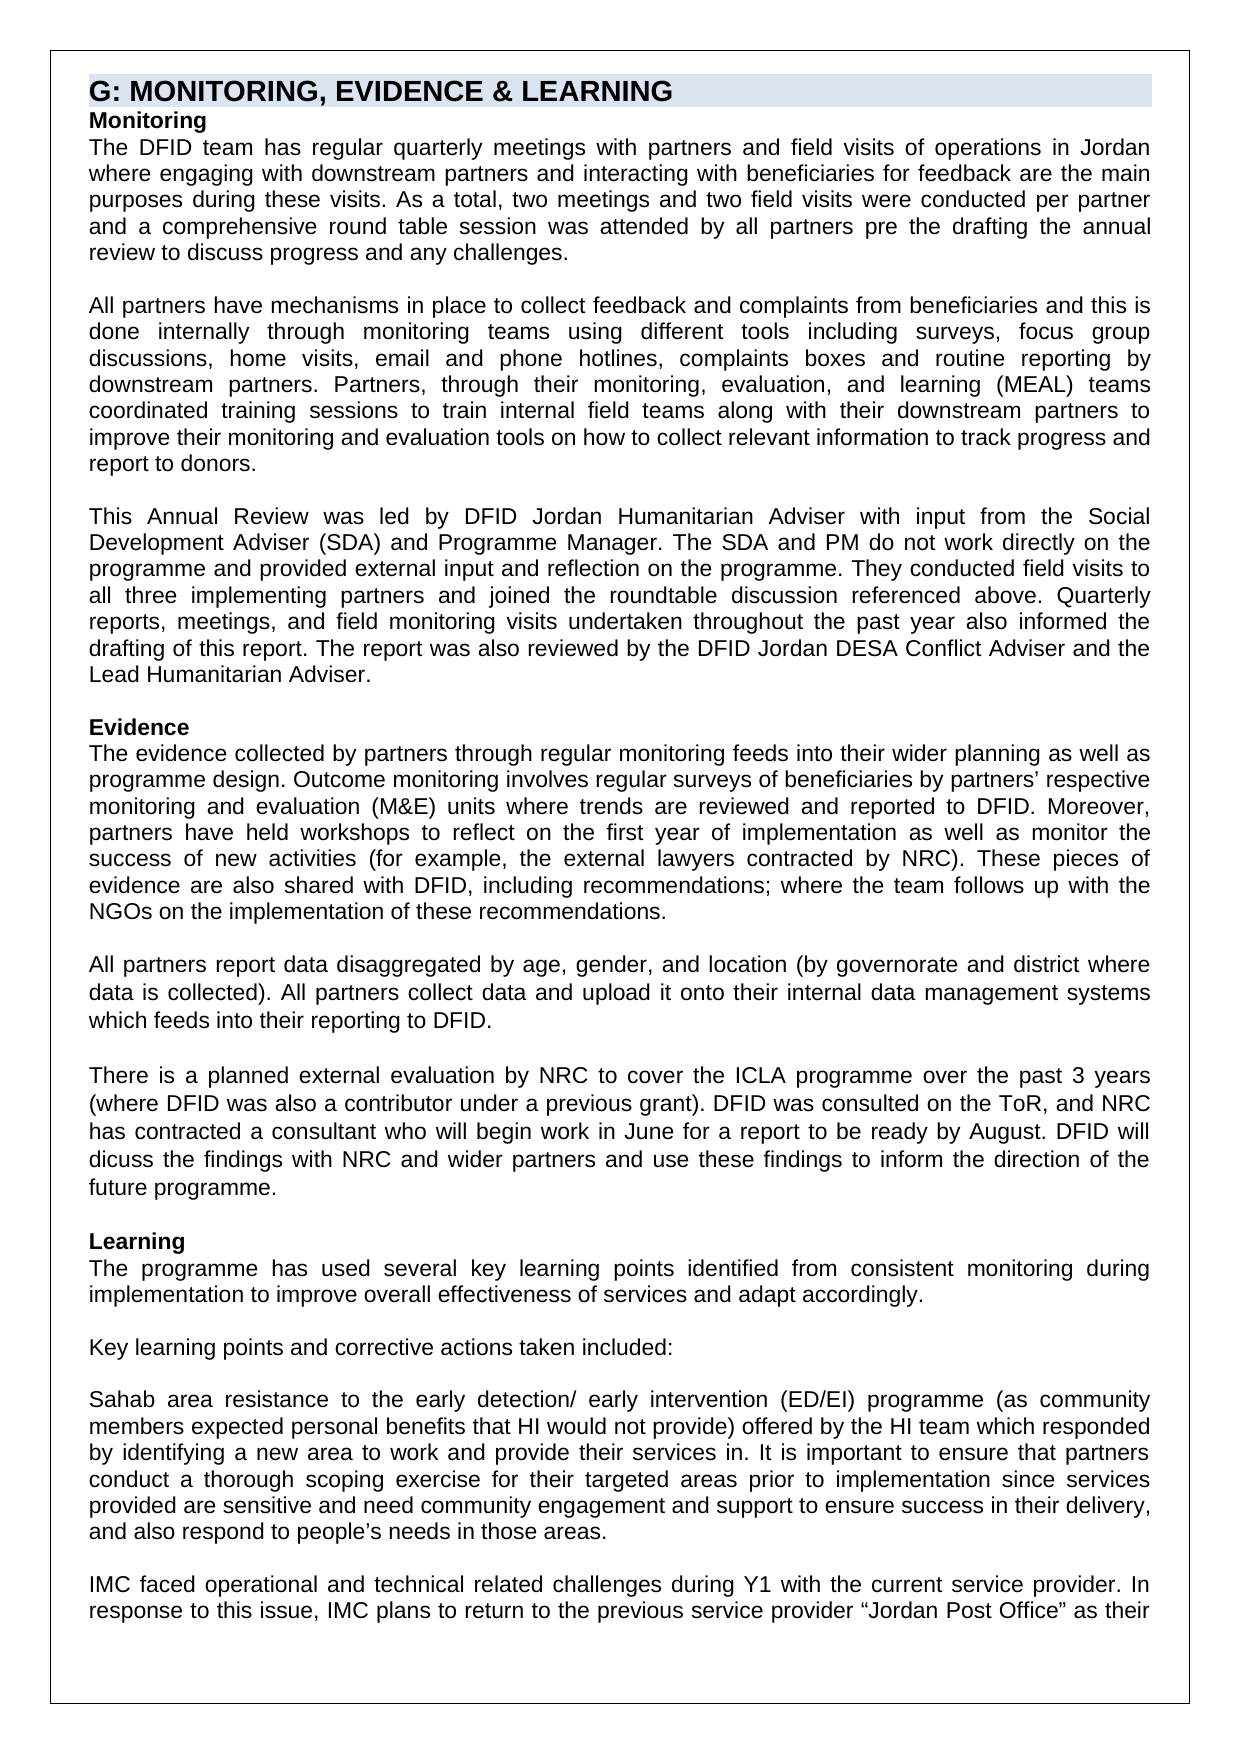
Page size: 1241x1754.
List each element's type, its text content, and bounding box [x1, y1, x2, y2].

text Learning [89, 1228, 1152, 1255]
text All partners have mechanisms in place to collect feedback and complaints from beneficiaries and this is done internally through monitoring teams using different tools including surveys, focus group discussions, home visits, email and phone hotlines, complaints boxes and routine reporting by downstream partners. Partners, through their monitoring, evaluation, and learning (MEAL) teams coordinated training sessions to train internal field teams along with their downstream partners to improve their monitoring and evaluation tools on how to collect relevant information to track progress and report to donors. [89, 292, 1152, 476]
text The evidence collected by partners through regular monitoring feeds into their wider planning as well as programme design. Outcome monitoring involves regular surveys of beneficiaries by partners’ respective monitoring and evaluation (M&E) units where trends are reviewed and reported to DFID. Moreover, partners have held workshops to reflect on the first year of implementation as well as monitor the success of new activities (for example, the external lawyers contracted by NRC). These pieces of evidence are also shared with DFID, including recommendations; where the team follows up with the NGOs on the implementation of these recommendations. [89, 740, 1152, 924]
text The DFID team has regular quarterly meetings with partners and field visits of operations in Jordan where engaging with downstream partners and interacting with beneficiaries for feedback are the main purposes during these visits. As a total, two meetings and two field visits were conducted per partner and a comprehensive round table session was attended by all partners pre the drafting the annual review to discuss progress and any challenges. [89, 134, 1152, 266]
text There is a planned external evaluation by NRC to cover the ICLA programme over the past 3 years (where DFID was also a contributor under a previous grant). DFID was consulted on the ToR, and NRC has contracted a consultant who will begin work in June for a report to be ready by August. DFID will dicuss the findings with NRC and wider partners and use these findings to inform the direction of the future programme. [89, 1062, 1152, 1200]
text This Annual Review was led by DFID Jordan Humanitarian Adviser with input from the Social Development Adviser (SDA) and Programme Manager. The SDA and PM do not work directly on the programme and provided external input and reflection on the programme. They conducted field visits to all three implementing partners and joined the roundtable discussion referenced above. Quarterly reports, meetings, and field monitoring visits undertaken throughout the past year also informed the drafting of this report. The report was also reviewed by the DFID Jordan DESA Conflict Adviser and the Lead Humanitarian Adviser. [89, 503, 1152, 687]
text Sahab area resistance to the early detection/ early intervention (ED/EI) programme (as community members expected personal benefits that HI would not provide) offered by the HI team which responded by identifying a new area to work and provide their services in. It is important to ensure that partners conduct a thorough scoping exercise for their targeted areas prior to implementation since services provided are sensitive and need community engagement and support to ensure success in their delivery, and also respond to people’s needs in those areas. [89, 1386, 1152, 1544]
text IMC faced operational and technical related challenges during Y1 with the current service provider. In response to this issue, IMC plans to return to the previous service provider “Jordan Post Office” as their [89, 1571, 1152, 1624]
text The programme has used several key learning points identified from consistent monitoring during implementation to improve overall effectiveness of services and adapt accordingly. [89, 1255, 1152, 1307]
text G: MONITORING, EVIDENCE & LEARNING [89, 74, 1152, 107]
text Evidence [89, 713, 1152, 740]
text Key learning points and corrective actions taken included: [89, 1334, 1152, 1360]
text Monitoring [89, 107, 1152, 134]
text All partners report data disaggregated by age, gender, and location (by governorate and district where data is collected). All partners collect data and upload it onto their internal data management systems which feeds into their reporting to DFID. [89, 951, 1152, 1033]
